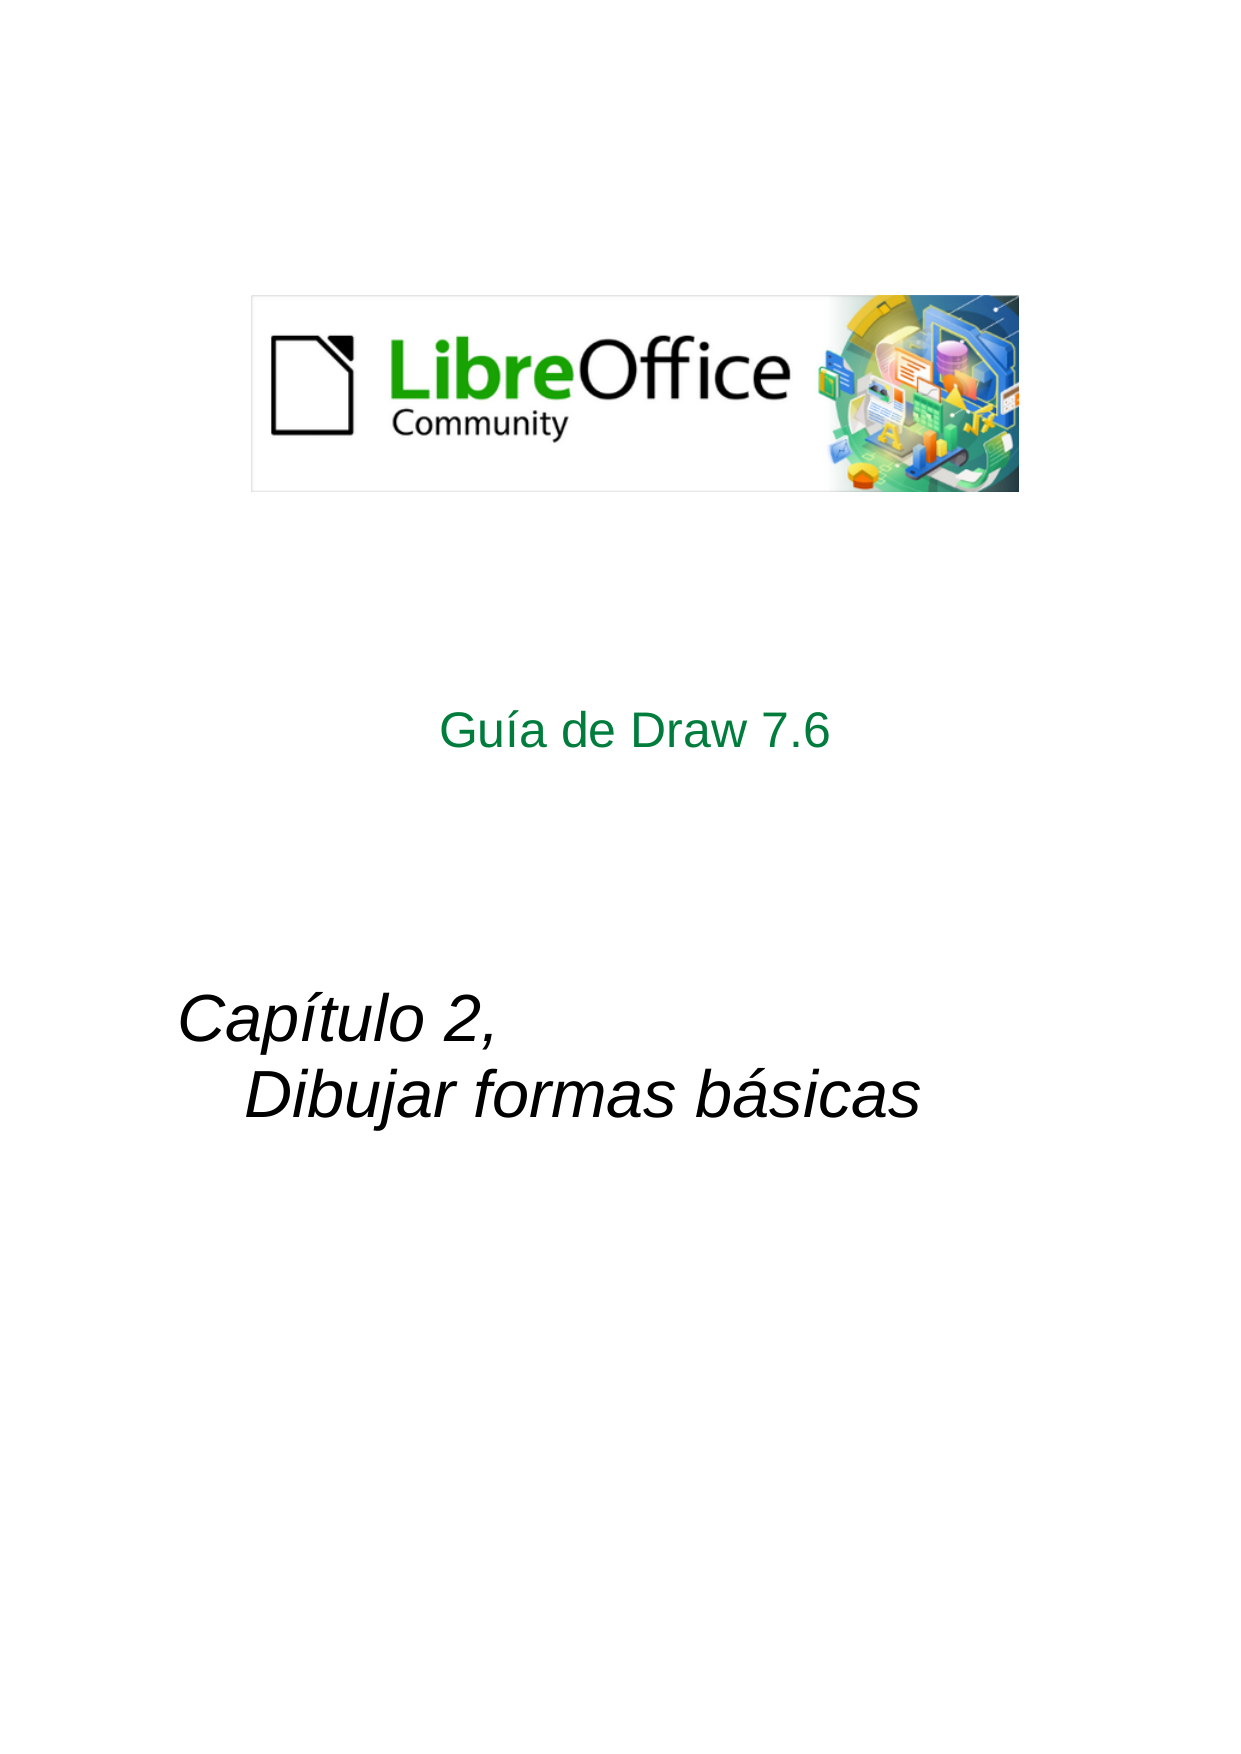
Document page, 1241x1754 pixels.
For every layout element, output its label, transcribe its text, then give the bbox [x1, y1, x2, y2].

text Guía de Draw 7.6 [177, 700, 1093, 758]
title Capítulo 2, Dibujar formas básicas [177, 979, 1093, 1132]
picture [251, 295, 1019, 492]
